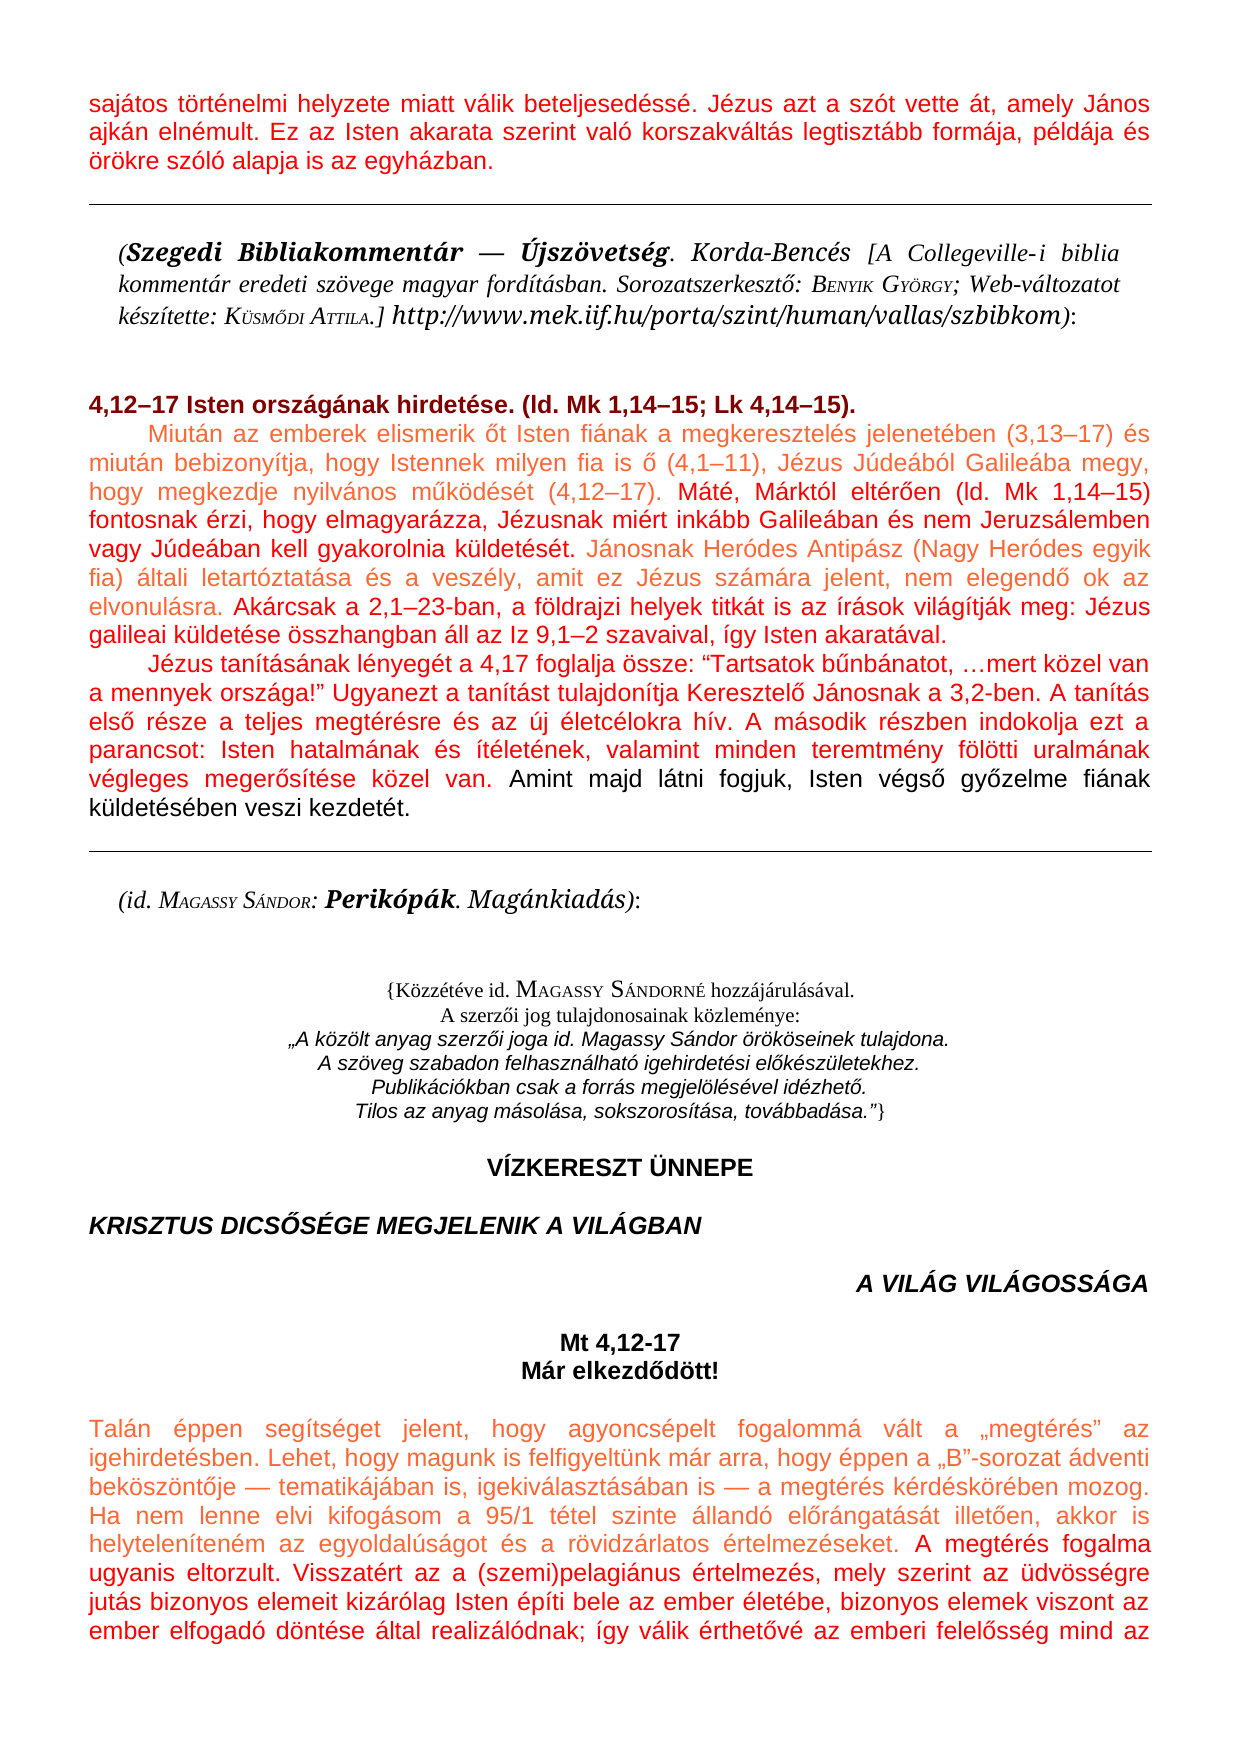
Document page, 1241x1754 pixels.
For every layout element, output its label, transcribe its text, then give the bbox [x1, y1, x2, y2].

text Talán éppen segítséget jelent, hogy agyoncsépelt fogalommá vált a „megtérés” az igehirdetésben. Lehet, hogy magunk is felfigyeltünk már arra, hogy éppen a „B”-sorozat ádventi beköszöntője ― tematikájában is, igekiválasztásában is ― a megtérés kérdéskörében mozog. Ha nem lenne elvi kifogásom a 95/1 tétel szinte állandó előrángatását illetően, akkor is helyteleníteném az egyoldalúságot és a rövidzárlatos értelmezéseket. A megtérés fogalma ugyanis eltorzult. Visszatért az a (szemi)pelagiánus értelmezés, mely szerint az üdvösségre jutás bizonyos elemeit kizárólag Isten építi bele az ember életébe, bizonyos elemek viszont az ember elfogadó döntése által realizálódnak; így válik érthetővé az emberi felelősség mind az [88, 1414, 1152, 1644]
text {Közzétéve id. Magassy Sándorné hozzájárulásával. A szerzői jog tulajdonosainak közleménye: „A közölt anyag szerzői joga id. Magassy Sándor örököseinek tulajdona. A szöveg szabadon felhasználható igehirdetési előkészületekhez. Publikációkban csak a forrás megjelölésével idézhető. Tilos az anyag másolása, sokszorosítása, továbbadása.”} [88, 974, 1152, 1123]
text 4,12–17 Isten országának hirdetése. (ld. Mk 1,14–15; Lk 4,14–15). [88, 390, 1152, 419]
text KRISZTUS DICSŐSÉGE MEGJELENIK A VILÁGBAN [88, 1211, 1152, 1240]
text Miután az emberek elismerik őt Isten fiának a megkeresztelés jelenetében (3,13–17) és miután bebizonyítja, hogy Istennek milyen fia is ő (4,1–11), Jézus Júdeából Galileába megy, hogy megkezdje nyilvános működését (4,12–17). Máté, Márktól eltérően (ld. Mk 1,14–15) fontosnak érzi, hogy elmagyarázza, Jézusnak miért inkább Galileában és nem Jeruzsálemben vagy Júdeában kell gyakorolnia küldetését. Jánosnak Heródes Antipász (Nagy Heródes egyik fia) általi letartóztatása és a veszély, amit ez Jézus számára jelent, nem elegendő ok az elvonulásra. Akárcsak a 2,1–23-ban, a földrajzi helyek titkát is az írások világítják meg: Jézus galileai küldetése összhangban áll az Iz 9,1–2 szavaival, így Isten akaratával. [88, 419, 1152, 649]
text Mt 4,12-17 Már elkezdődött! [88, 1327, 1152, 1385]
text (Szegedi Bibliakommentár ― Újszövetség. Korda-Bencés [A Collegeville‑i biblia kommentár eredeti szövege magyar fordításban. Sorozatszerkesztő: Benyik György; Web-változatot készítette: Küsmődi Attila.] http://www.mek.iif.hu/porta/szint/human/vallas/szbibkom): [88, 205, 1152, 361]
text A VILÁG VILÁGOSSÁGA [88, 1269, 1152, 1298]
text sajátos történelmi helyzete miatt válik beteljesedéssé. Jézus azt a szót vette át, amely János ajkán elnémult. Ez az Isten akarata szerint való korszakváltás legtisztább formája, példája és örökre szóló alapja is az egyházban. [88, 88, 1152, 175]
text VÍZKERESZT ÜNNEPE [88, 1153, 1152, 1182]
text Jézus tanításának lényegét a 4,17 foglalja össze: “Tartsatok bűnbánatot, …mert közel van a mennyek országa!” Ugyanezt a tanítást tulajdonítja Keresztelő Jánosnak a 3,2-ben. A tanítás első része a teljes megtérésre és az új életcélokra hív. A második részben indokolja ezt a parancsot: Isten hatalmának és ítéletének, valamint minden teremtmény fölötti uralmának végleges megerősítése közel van. Amint majd látni fogjuk, Isten végső győzelme fiának küldetésében veszi kezdetét. [88, 649, 1152, 822]
text (id. Magassy Sándor: Perikópák. Magánkiadás): [88, 852, 1152, 945]
